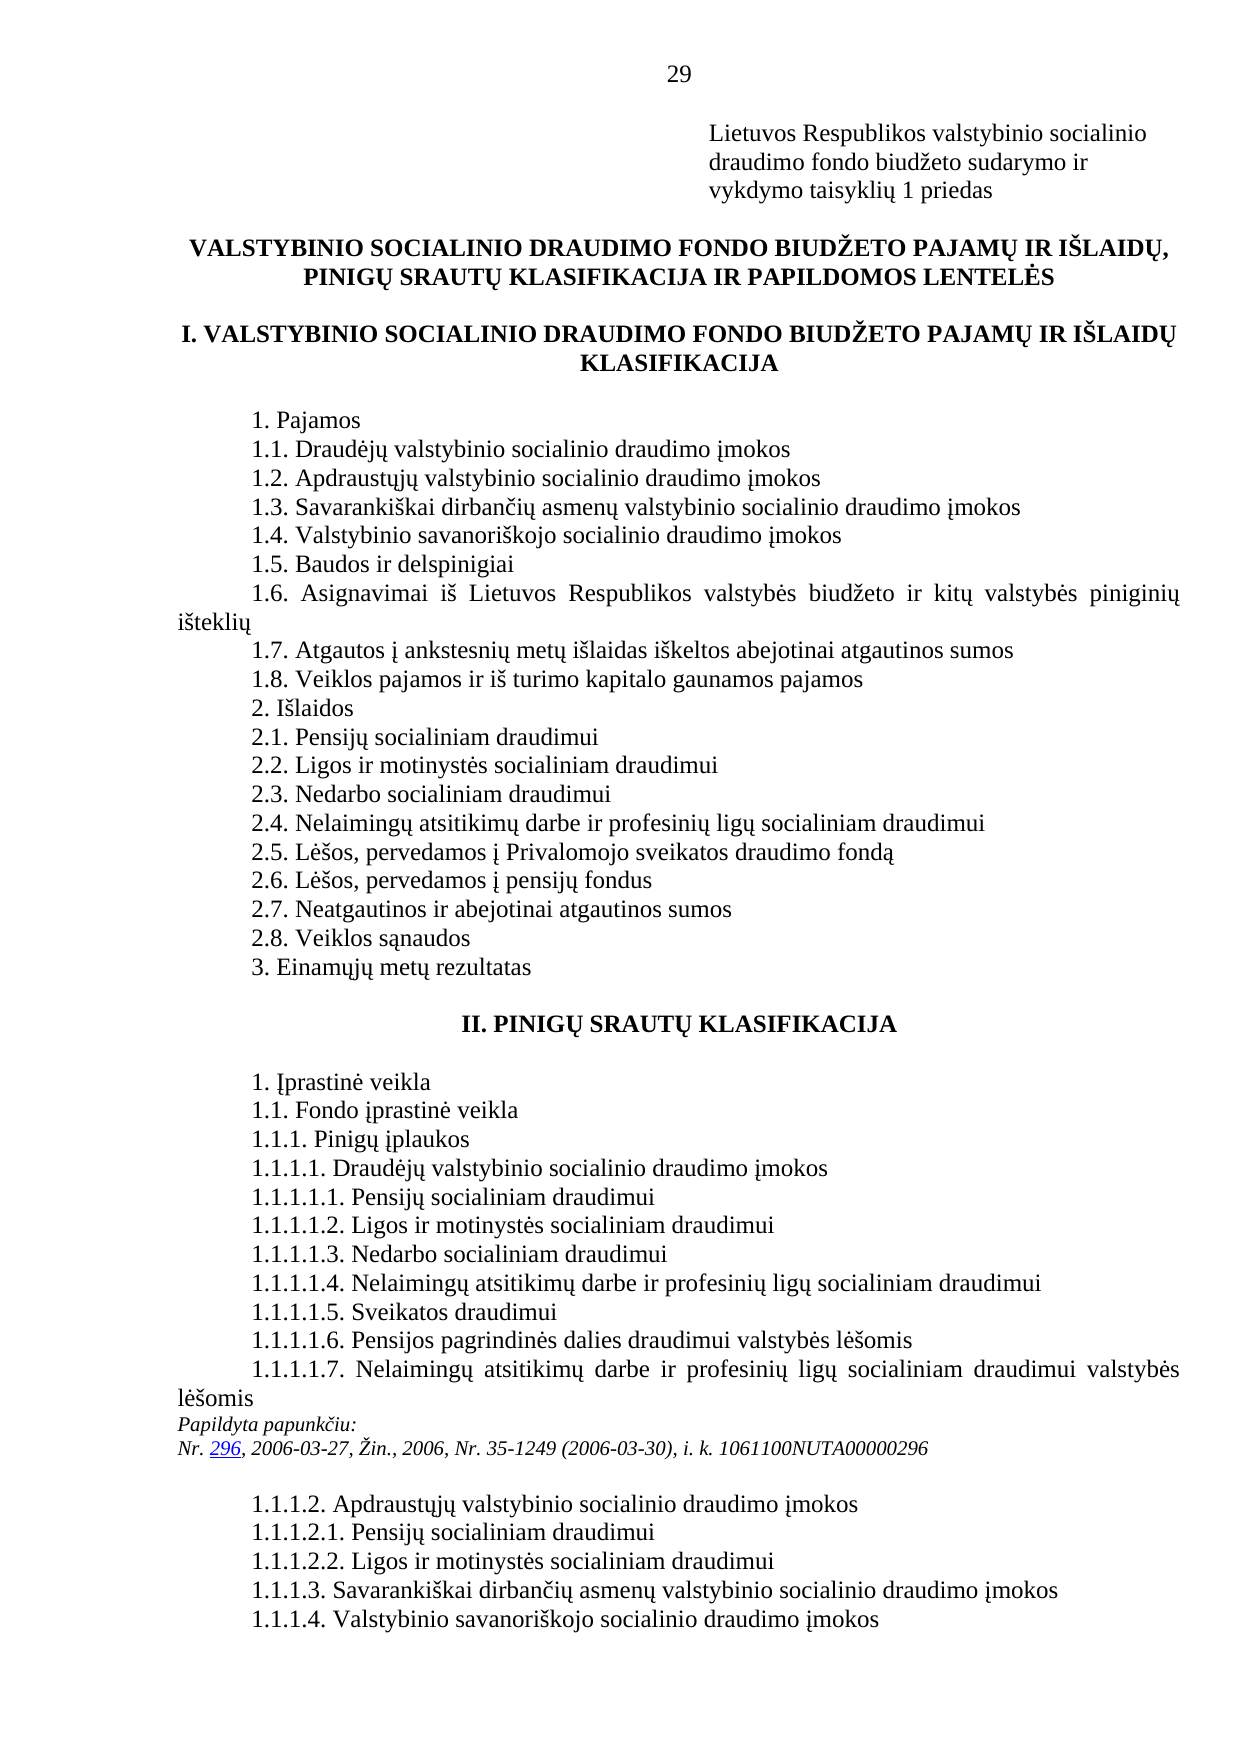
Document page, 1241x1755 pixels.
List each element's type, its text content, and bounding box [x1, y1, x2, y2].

text 1.1.1.2.2. Ligos ir motinystės socialiniam draudimui [177, 1546, 1181, 1575]
text 1.1.1.2.1. Pensijų socialiniam draudimui [177, 1517, 1181, 1546]
text 1.1.1.1.7. Nelaimingų atsitikimų darbe ir profesinių ligų socialiniam draudimui valstybės lėšomis [177, 1354, 1181, 1412]
text 1.7. Atgautos į ankstesnių metų išlaidas iškeltos abejotinai atgautinos sumos [177, 636, 1181, 664]
text 1.1. Draudėjų valstybinio socialinio draudimo įmokos [177, 434, 1181, 463]
text 2.8. Veiklos sąnaudos [177, 923, 1181, 952]
text 1.1.1.3. Savarankiškai dirbančių asmenų valstybinio socialinio draudimo įmokos [177, 1575, 1181, 1604]
text 1.8. Veiklos pajamos ir iš turimo kapitalo gaunamos pajamos [177, 664, 1181, 693]
text 1.4. Valstybinio savanoriškojo socialinio draudimo įmokos [177, 521, 1181, 549]
text I. VALSTYBINIO SOCIALINIO DRAUDIMO FONDO BIUDŽETO PAJAMŲ IR IŠLAIDŲ KLASIFIKACIJA [177, 319, 1181, 377]
text 1.1.1.1.5. Sveikatos draudimui [177, 1297, 1181, 1326]
text 1.2. Apdraustųjų valstybinio socialinio draudimo įmokos [177, 463, 1181, 492]
text 1.6. Asignavimai iš Lietuvos Respublikos valstybės biudžeto ir kitų valstybės piniginių išteklių [177, 578, 1181, 636]
text 1.3. Savarankiškai dirbančių asmenų valstybinio socialinio draudimo įmokos [177, 492, 1181, 521]
text II. PINIGŲ SRAUTŲ KLASIFIKACIJA [177, 1009, 1181, 1038]
text 1.1.1.4. Valstybinio savanoriškojo socialinio draudimo įmokos [177, 1604, 1181, 1632]
text 2.1. Pensijų socialiniam draudimui [177, 722, 1181, 751]
text 2.5. Lėšos, pervedamos į Privalomojo sveikatos draudimo fondą [177, 837, 1181, 866]
text 2.6. Lėšos, pervedamos į pensijų fondus [177, 866, 1181, 894]
text 3. Einamųjų metų rezultatas [177, 952, 1181, 981]
text Papildyta papunkčiu: [177, 1412, 1181, 1436]
text 1. Pajamos [177, 406, 1181, 434]
text 1.1.1.1. Draudėjų valstybinio socialinio draudimo įmokos [177, 1153, 1181, 1182]
text Nr. 296, 2006-03-27, Žin., 2006, Nr. 35-1249 (2006-03-30), i. k. 1061100NUTA00000296 [177, 1436, 1181, 1460]
text vykdymo taisyklių 1 priedas [177, 176, 1181, 204]
text 1.5. Baudos ir delspinigiai [177, 549, 1181, 578]
text VALSTYBINIO SOCIALINIO DRAUDIMO FONDO BIUDŽETO PAJAMŲ IR IŠLAIDŲ, PINIGŲ SRAUTŲ KLASIFIKACIJA IR PAPILDOMOS LENTELĖS [177, 233, 1181, 291]
text Lietuvos Respublikos valstybinio socialinio [709, 118, 1181, 147]
text 1.1. Fondo įprastinė veikla [177, 1096, 1181, 1124]
text 2. Išlaidos [177, 693, 1181, 722]
text 1.1.1.2. Apdraustųjų valstybinio socialinio draudimo įmokos [177, 1489, 1181, 1517]
text 1.1.1.1.3. Nedarbo socialiniam draudimui [177, 1239, 1181, 1268]
text 1.1.1.1.6. Pensijos pagrindinės dalies draudimui valstybės lėšomis [177, 1326, 1181, 1354]
text draudimo fondo biudžeto sudarymo ir [177, 147, 1181, 176]
text 1. Įprastinė veikla [177, 1067, 1181, 1096]
text 1.1.1.1.4. Nelaimingų atsitikimų darbe ir profesinių ligų socialiniam draudimui [177, 1268, 1181, 1297]
text 2.3. Nedarbo socialiniam draudimui [177, 779, 1181, 808]
text 2.2. Ligos ir motinystės socialiniam draudimui [177, 751, 1181, 779]
text 2.7. Neatgautinos ir abejotinai atgautinos sumos [177, 894, 1181, 923]
text 1.1.1.1.1. Pensijų socialiniam draudimui [177, 1182, 1181, 1211]
text 1.1.1. Pinigų įplaukos [177, 1124, 1181, 1153]
text 2.4. Nelaimingų atsitikimų darbe ir profesinių ligų socialiniam draudimui [177, 808, 1181, 837]
text 1.1.1.1.2. Ligos ir motinystės socialiniam draudimui [177, 1211, 1181, 1239]
